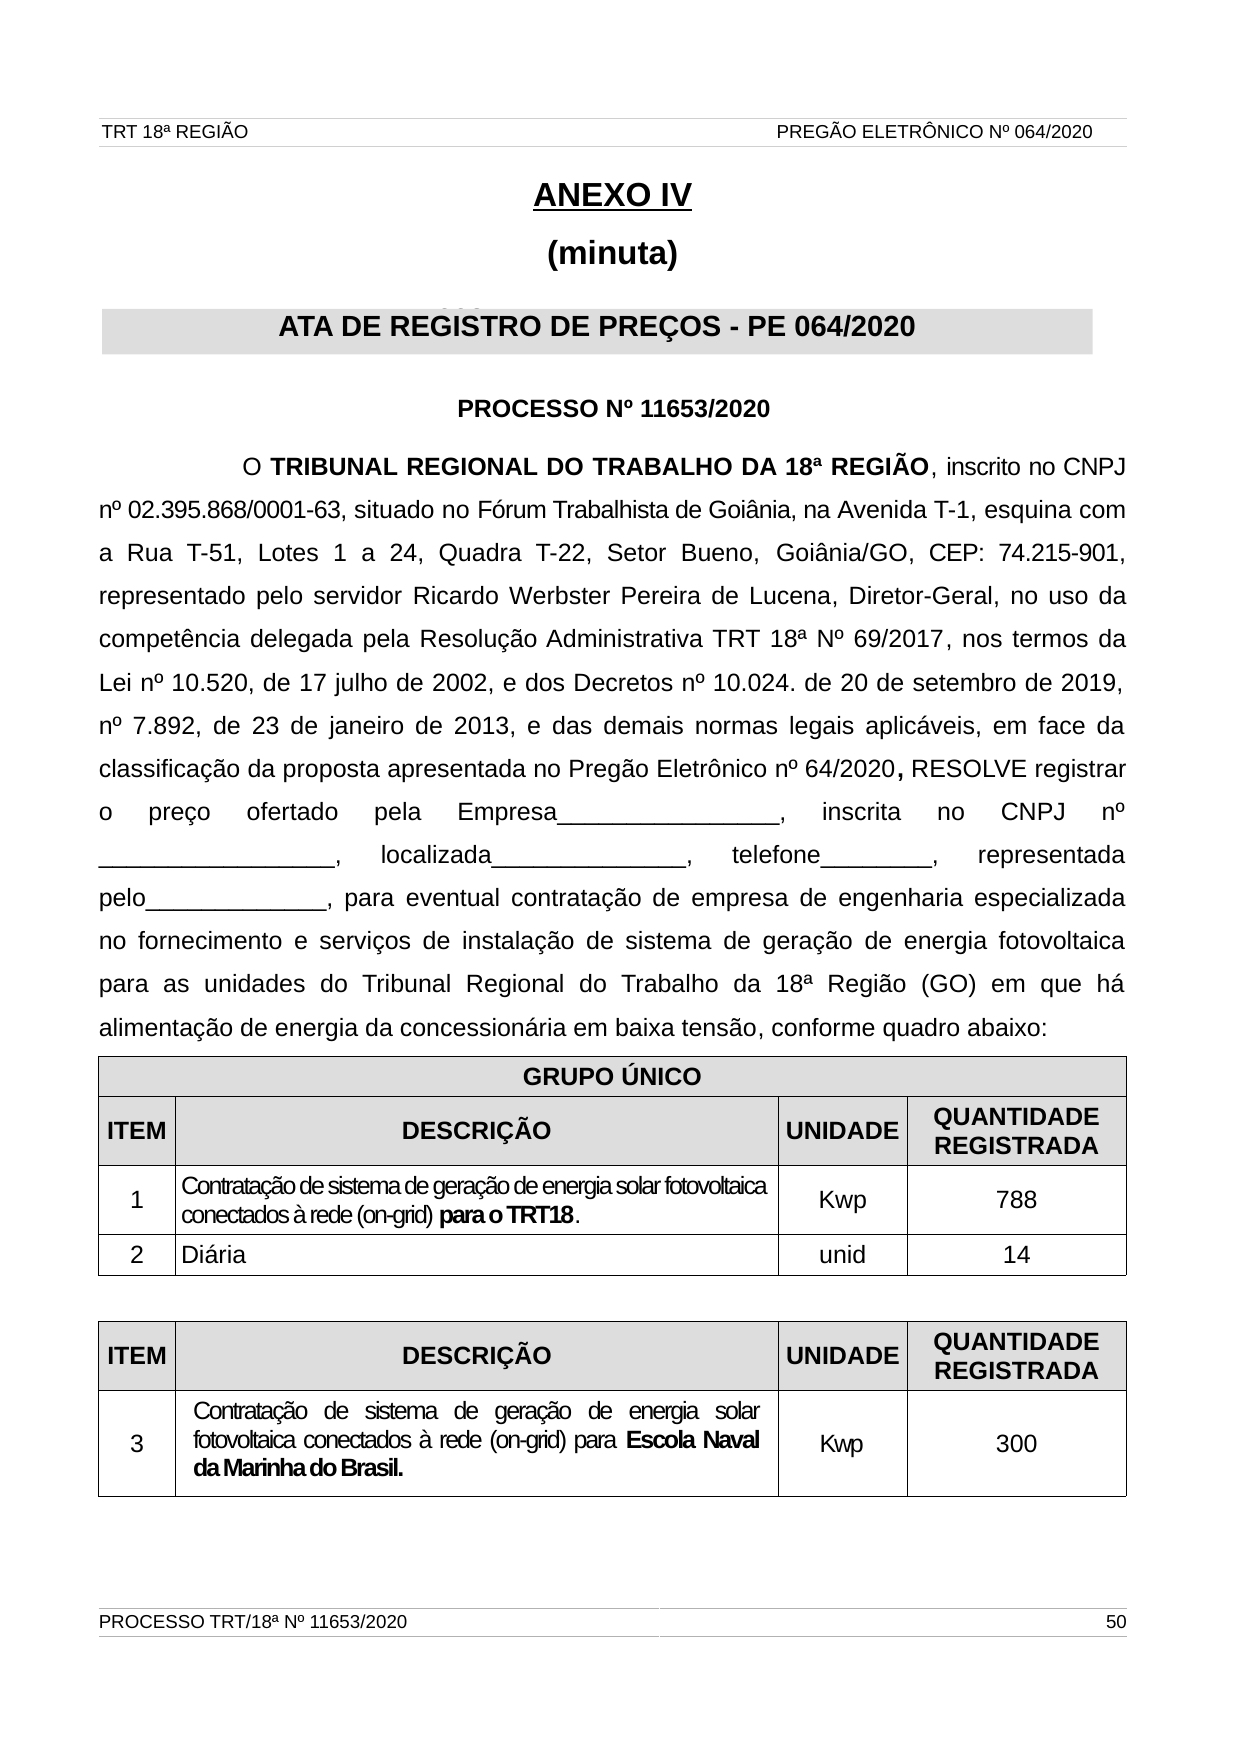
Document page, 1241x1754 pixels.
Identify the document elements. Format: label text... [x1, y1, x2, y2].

table_header DESCRIÇÃO [176, 1322, 778, 1390]
text 002ROCESSO Nº 11.267/2019 [98, 302, 1127, 336]
text (minuta) [98, 233, 1127, 271]
table_cell Contratação de sistema de geração de energia solar fotovoltaica conectados à rede (on-grid) para Escola Naval da Marinha do Brasil. [176, 1391, 778, 1496]
table_cell ITEM [99, 1097, 175, 1165]
table_cell Contratação de sistema de geração de energia solar fotovoltaica conectados à rede (on-grid) para o TRT18. [176, 1166, 778, 1234]
table_header QUANTIDADE REGISTRADA [908, 1322, 1126, 1390]
table_cell Diária [176, 1235, 778, 1274]
table_header ITEM [99, 1322, 175, 1390]
table_cell 1 [99, 1166, 175, 1234]
table_cell QUANTIDADE REGISTRADA [908, 1097, 1126, 1165]
table_cell 14 [908, 1235, 1126, 1274]
table_header GRUPO ÚNICO [99, 1057, 1126, 1096]
table_cell unid [779, 1235, 907, 1274]
table_cell Kwp [779, 1391, 907, 1496]
table_cell 2 [99, 1235, 175, 1274]
table_cell UNIDADE [779, 1097, 907, 1165]
text O TRIBUNAL REGIONAL DO TRABALHO DA 18ª REGIÃO, inscrito no CNPJ nº 02.395.868/0001-63, situado no Fórum Trabalhista de Goiânia, na Avenida T-1, esquina com a Rua T-51, Lotes 1 a 24, Quadra T-22, Setor Bueno, Goiânia/GO, CEP: 74.215-901, representado pelo servidor Ricardo Werbster Pereira de Lucena, Diretor-Geral, no uso da competência delegada pela Resolução Administrativa TRT 18ª Nº 69/2017, nos termos da Lei nº 10.520, de 17 julho de 2002, e dos Decretos nº 10.024. de 20 de setembro de 2019, nº 7.892, de 23 de janeiro de 2013, e das demais normas legais aplicáveis, em face da classificação da proposta apresentada no Pregão Eletrônico nº 64/2020, RESOLVE registrar o preço ofertado pela Empresa________________, inscrita no CNPJ nº _________________, localizada______________, telefone________, representada pelo_____________, para eventual contratação de empresa de engenharia especializada no fornecimento e serviços de instalação de sistema de geração de energia fotovoltaica para as unidades do Tribunal Regional do Trabalho da 18ª Região (GO) em que há alimentação de energia da concessionária em baixa tensão, conforme quadro abaixo: [98, 452, 1127, 1041]
table_cell 300 [908, 1391, 1126, 1496]
table_cell 788 [908, 1166, 1126, 1234]
table_cell Kwp [779, 1166, 907, 1234]
table_cell DESCRIÇÃO [176, 1097, 778, 1165]
text ANEXO IV [98, 175, 1127, 214]
text PROCESSO Nº 11653/2020 [98, 394, 1129, 422]
table_cell 3 [99, 1391, 175, 1496]
table_header UNIDADE [779, 1322, 907, 1390]
